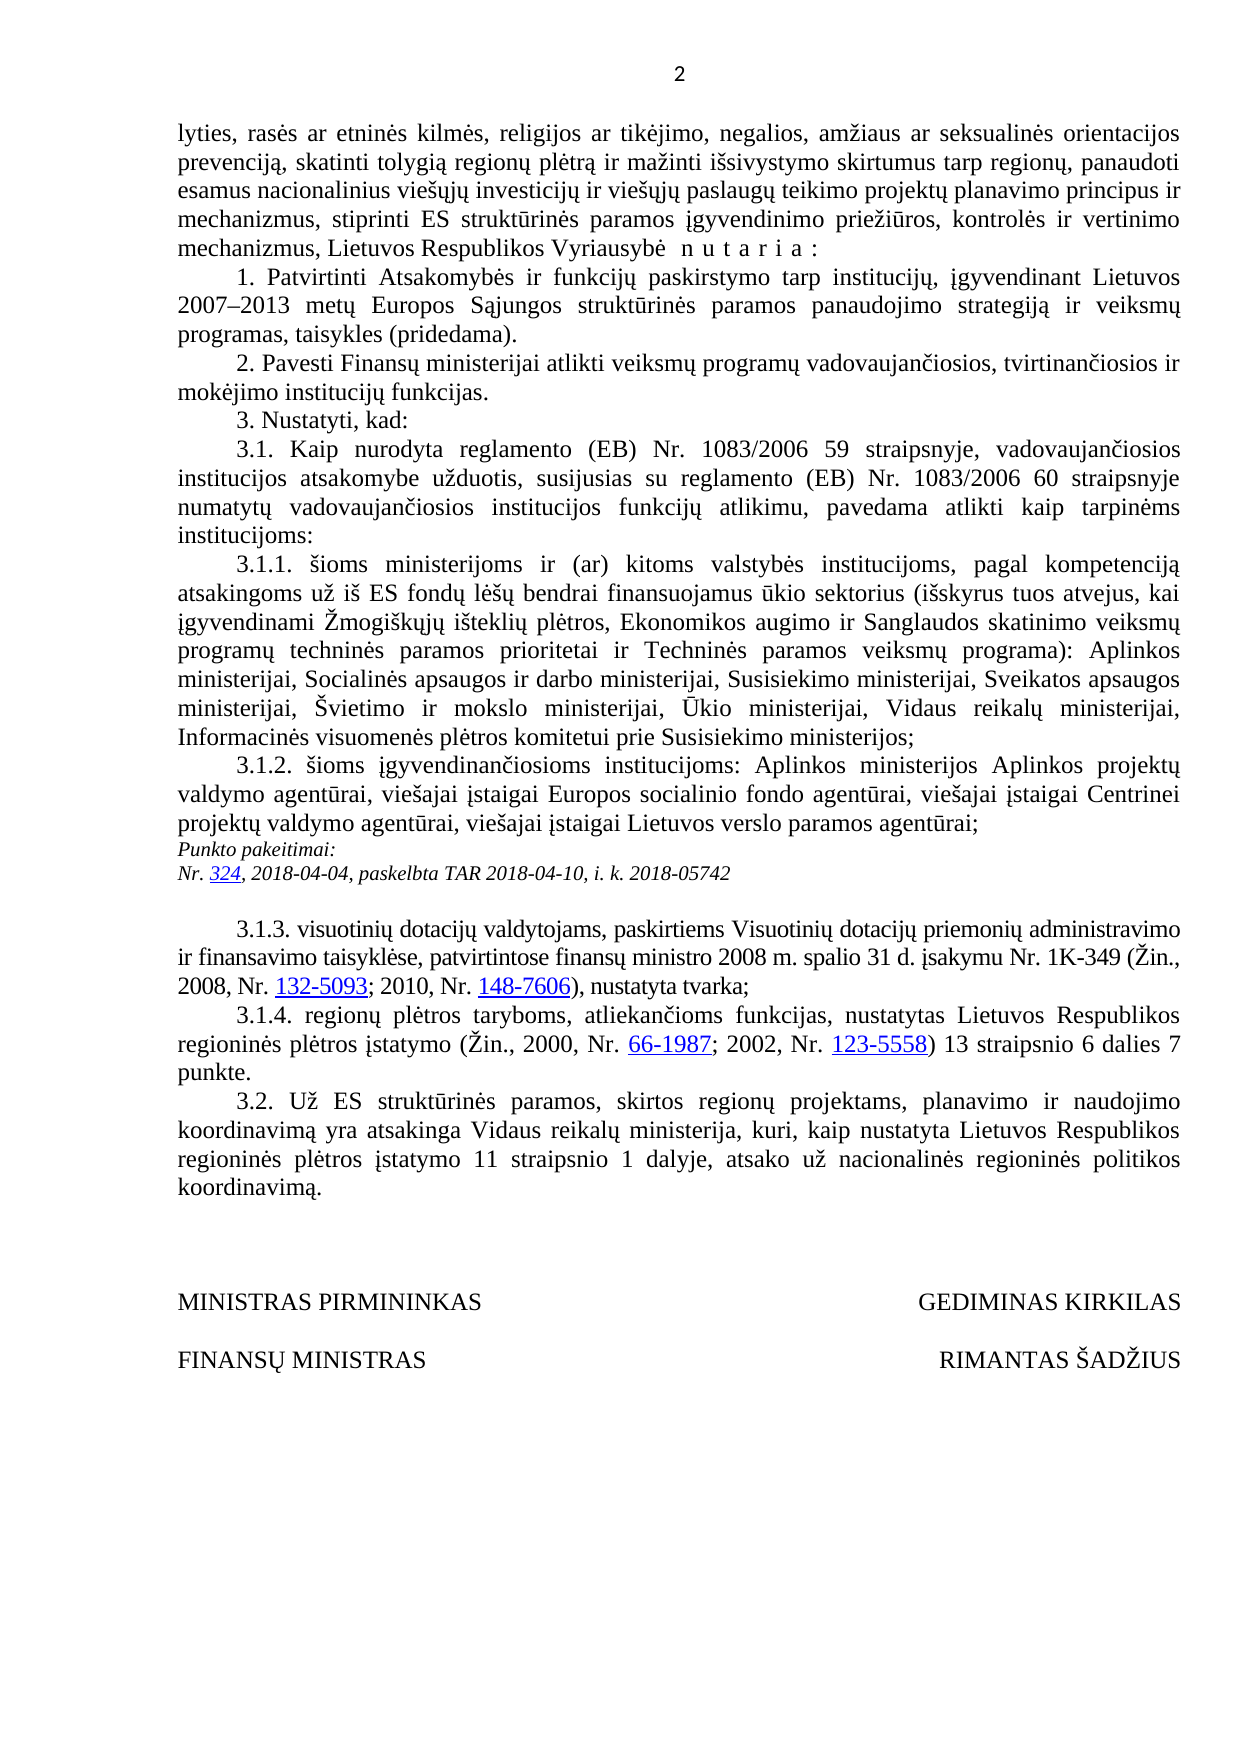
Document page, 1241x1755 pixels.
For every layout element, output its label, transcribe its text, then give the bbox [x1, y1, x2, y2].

text 3.2. Už ES struktūrinės paramos, skirtos regionų projektams, planavimo ir naudojimo koordinavimą yra atsakinga Vidaus reikalų ministerija, kuri, kaip nustatyta Lietuvos Respublikos regioninės plėtros įstatymo 11 straipsnio 1 dalyje, atsako už nacionalinės regioninės politikos koordinavimą. [177, 1086, 1181, 1201]
text 1. Patvirtinti Atsakomybės ir funkcijų paskirstymo tarp institucijų, įgyvendinant Lietuvos 2007–2013 metų Europos Sąjungos struktūrinės paramos panaudojimo strategiją ir veiksmų programas, taisykles (pridedama). [177, 262, 1181, 348]
text Finansų ministras Rimantas Šadžius [177, 1345, 1181, 1374]
text 3.1. Kaip nurodyta reglamento (EB) Nr. 1083/2006 59 straipsnyje, vadovaujančiosios institucijos atsakomybe užduotis, susijusias su reglamento (EB) Nr. 1083/2006 60 straipsnyje numatytų vadovaujančiosios institucijos funkcijų atlikimu, pavedama atlikti kaip tarpinėms institucijoms: [177, 434, 1181, 549]
text 2. Pavesti Finansų ministerijai atlikti veiksmų programų vadovaujančiosios, tvirtinančiosios ir mokėjimo institucijų funkcijas. [177, 348, 1181, 406]
text 3.1.1. šioms ministerijoms ir (ar) kitoms valstybės institucijoms, pagal kompetenciją atsakingoms už iš ES fondų lėšų bendrai finansuojamus ūkio sektorius (išskyrus tuos atvejus, kai įgyvendinami Žmogiškųjų išteklių plėtros, Ekonomikos augimo ir Sanglaudos skatinimo veiksmų programų techninės paramos prioritetai ir Techninės paramos veiksmų programa): Aplinkos ministerijai, Socialinės apsaugos ir darbo ministerijai, Susisiekimo ministerijai, Sveikatos apsaugos ministerijai, Švietimo ir mokslo ministerijai, Ūkio ministerijai, Vidaus reikalų ministerijai, Informacinės visuomenės plėtros komitetui prie Susisiekimo ministerijos; [177, 549, 1181, 751]
text Ministras Pirmininkas Gediminas Kirkilas [177, 1287, 1181, 1316]
text 3.1.4. regionų plėtros taryboms, atliekančioms funkcijas, nustatytas Lietuvos Respublikos regioninės plėtros įstatymo (Žin., 2000, Nr. 66-1987; 2002, Nr. 123-5558) 13 straipsnio 6 dalies 7 punkte. [177, 1000, 1181, 1086]
text Punkto pakeitimai: [177, 837, 1181, 861]
text Nr. 324, 2018-04-04, paskelbta TAR 2018-04-10, i. k. 2018-05742 [177, 861, 1181, 885]
text 3.1.3. visuotinių dotacijų valdytojams, paskirtiems Visuotinių dotacijų priemonių administravimo ir finansavimo taisyklėse, patvirtintose finansų ministro 2008 m. spalio 31 d. įsakymu Nr. 1K-349 (Žin., 2008, Nr. 132-5093; 2010, Nr. 148-7606), nustatyta tvarka; [177, 914, 1181, 1000]
text lyties, rasės ar etninės kilmės, religijos ar tikėjimo, negalios, amžiaus ar seksualinės orientacijos prevenciją, skatinti tolygią regionų plėtrą ir mažinti išsivystymo skirtumus tarp regionų, panaudoti esamus nacionalinius viešųjų investicijų ir viešųjų paslaugų teikimo projektų planavimo principus ir mechanizmus, stiprinti ES struktūrinės paramos įgyvendinimo priežiūros, kontrolės ir vertinimo mechanizmus, Lietuvos Respublikos Vyriausybė nutaria: [177, 118, 1181, 262]
text 3.1.2. šioms įgyvendinančiosioms institucijoms: Aplinkos ministerijos Aplinkos projektų valdymo agentūrai, viešajai įstaigai Europos socialinio fondo agentūrai, viešajai įstaigai Centrinei projektų valdymo agentūrai, viešajai įstaigai Lietuvos verslo paramos agentūrai; [177, 751, 1181, 837]
text 3. Nustatyti, kad: [177, 406, 1181, 434]
